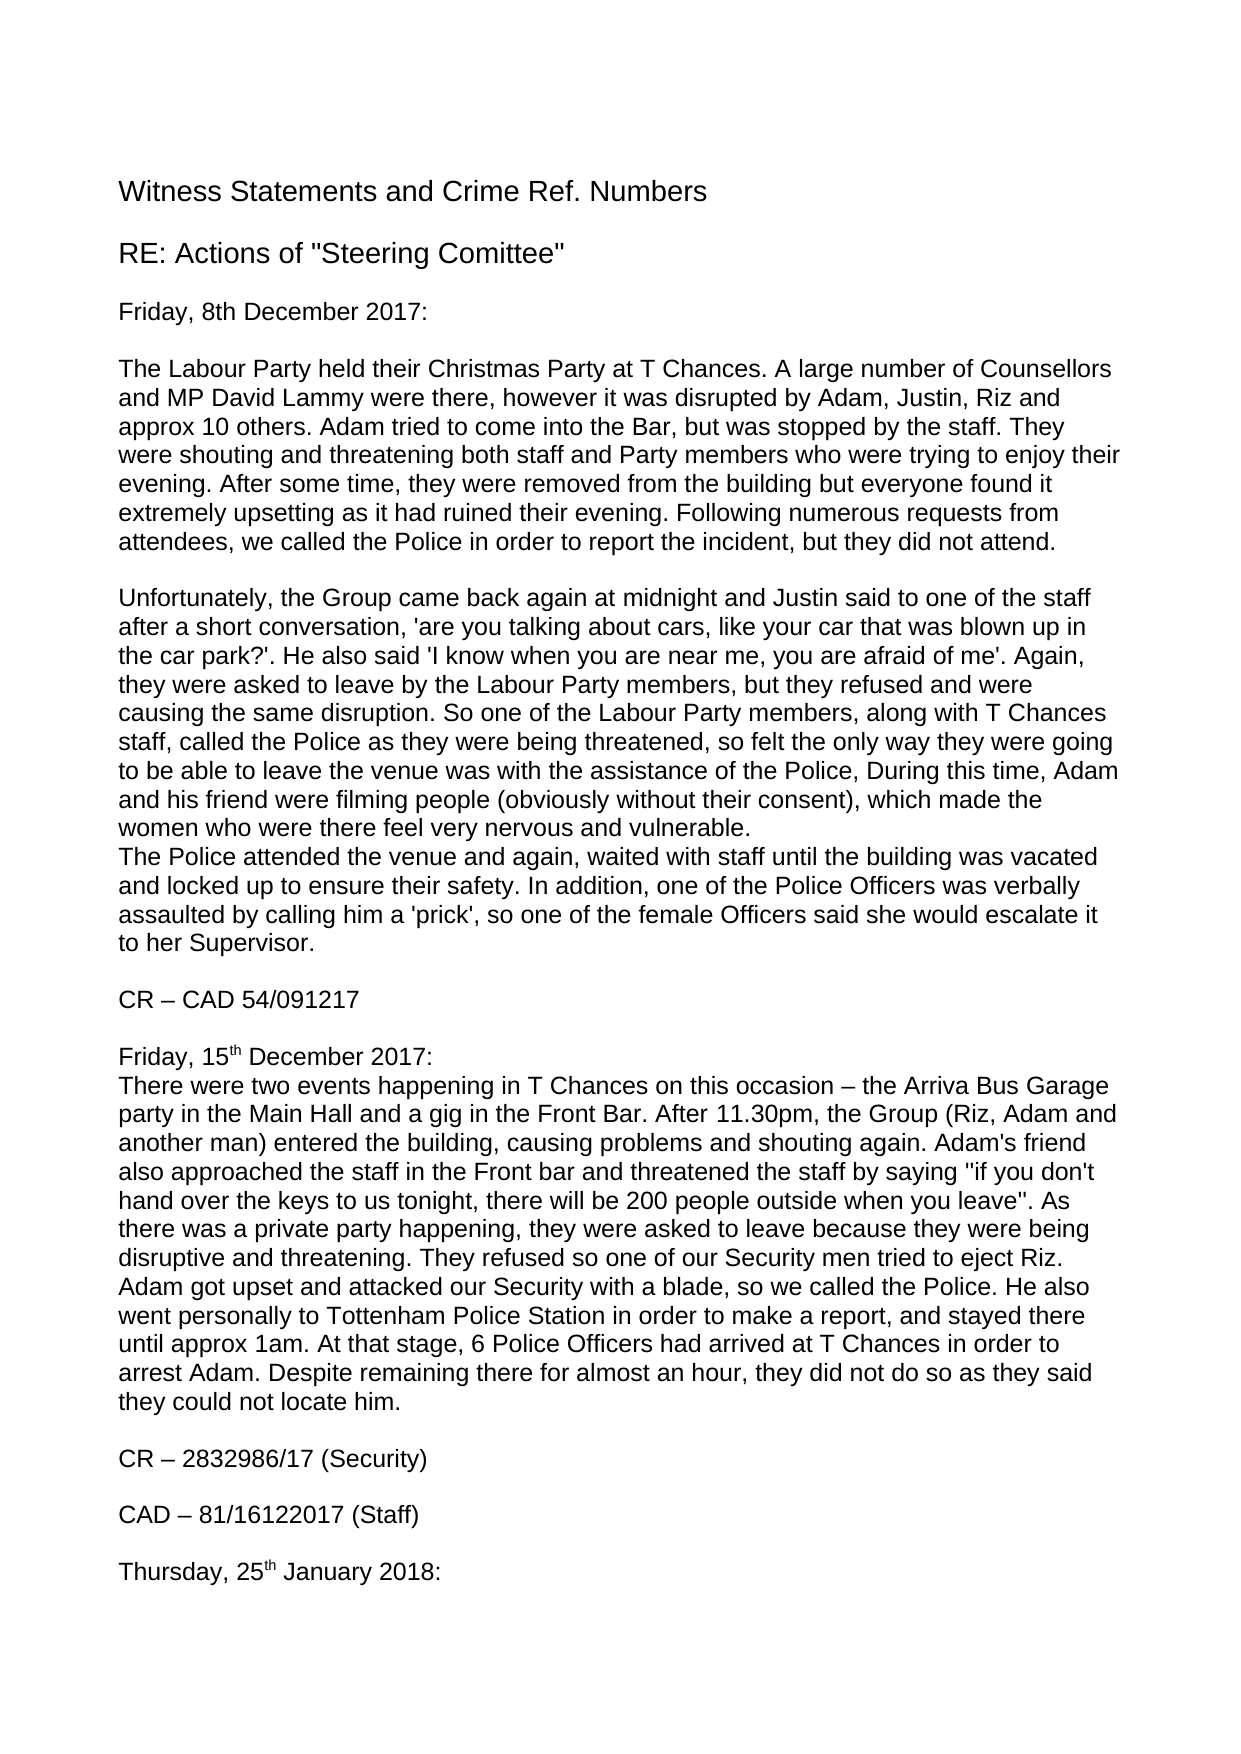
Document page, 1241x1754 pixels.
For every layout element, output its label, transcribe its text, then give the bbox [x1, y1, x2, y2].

text The Labour Party held their Christmas Party at T Chances. A large number of Counsellors and MP David Lammy were there, however it was disrupted by Adam, Justin, Riz and approx 10 others. Adam tried to come into the Bar, but was stopped by the staff. They were shouting and threatening both staff and Party members who were trying to enjoy their evening. After some time, they were removed from the building but everyone found it extremely upsetting as it had ruined their evening. Following numerous requests from attendees, we called the Police in order to report the incident, but they did not attend. [118, 354, 1122, 555]
text The Police attended the venue and again, waited with staff until the building was vacated and locked up to ensure their safety. In addition, one of the Police Officers was verbally assaulted by calling him a 'prick', so one of the female Officers said she would escalate it to her Supervisor. [118, 842, 1122, 957]
text CR – 2832986/17 (Security) [118, 1444, 1122, 1472]
text Friday, 8th December 2017: [118, 297, 1122, 326]
text Witness Statements and Crime Ref. Numbers [118, 174, 1122, 208]
text RE: Actions of "Steering Comittee" [118, 236, 1122, 269]
text There were two events happening in T Chances on this occasion – the Arriva Bus Garage party in the Main Hall and a gig in the Front Bar. After 11.30pm, the Group (Riz, Adam and another man) entered the building, causing problems and shouting again. Adam's friend also approached the staff in the Front bar and threatened the staff by saying ''if you don't hand over the keys to us tonight, there will be 200 people outside when you leave''. As there was a private party happening, they were asked to leave because they were being disruptive and threatening. They refused so one of our Security men tried to eject Riz. Adam got upset and attacked our Security with a blade, so we called the Police. He also went personally to Tottenham Police Station in order to make a report, and stayed there until approx 1am. At that stage, 6 Police Officers had arrived at T Chances in order to arrest Adam. Despite remaining there for almost an hour, they did not do so as they said they could not locate him. [118, 1071, 1122, 1416]
text Friday, 15th December 2017: [118, 1042, 1122, 1071]
text CAD – 81/16122017 (Staff) [118, 1500, 1122, 1529]
text CR – CAD 54/091217 [118, 985, 1122, 1014]
text Unfortunately, the Group came back again at midnight and Justin said to one of the staff after a short conversation, 'are you talking about cars, like your car that was blown up in the car park?'. He also said 'I know when you are near me, you are afraid of me'. Again, they were asked to leave by the Labour Party members, but they refused and were causing the same disruption. So one of the Labour Party members, along with T Chances staff, called the Police as they were being threatened, so felt the only way they were going to be able to leave the venue was with the assistance of the Police, During this time, Adam and his friend were filming people (obviously without their consent), which made the women who were there feel very nervous and vulnerable. [118, 583, 1122, 842]
text Thursday, 25th January 2018: [118, 1557, 1122, 1586]
